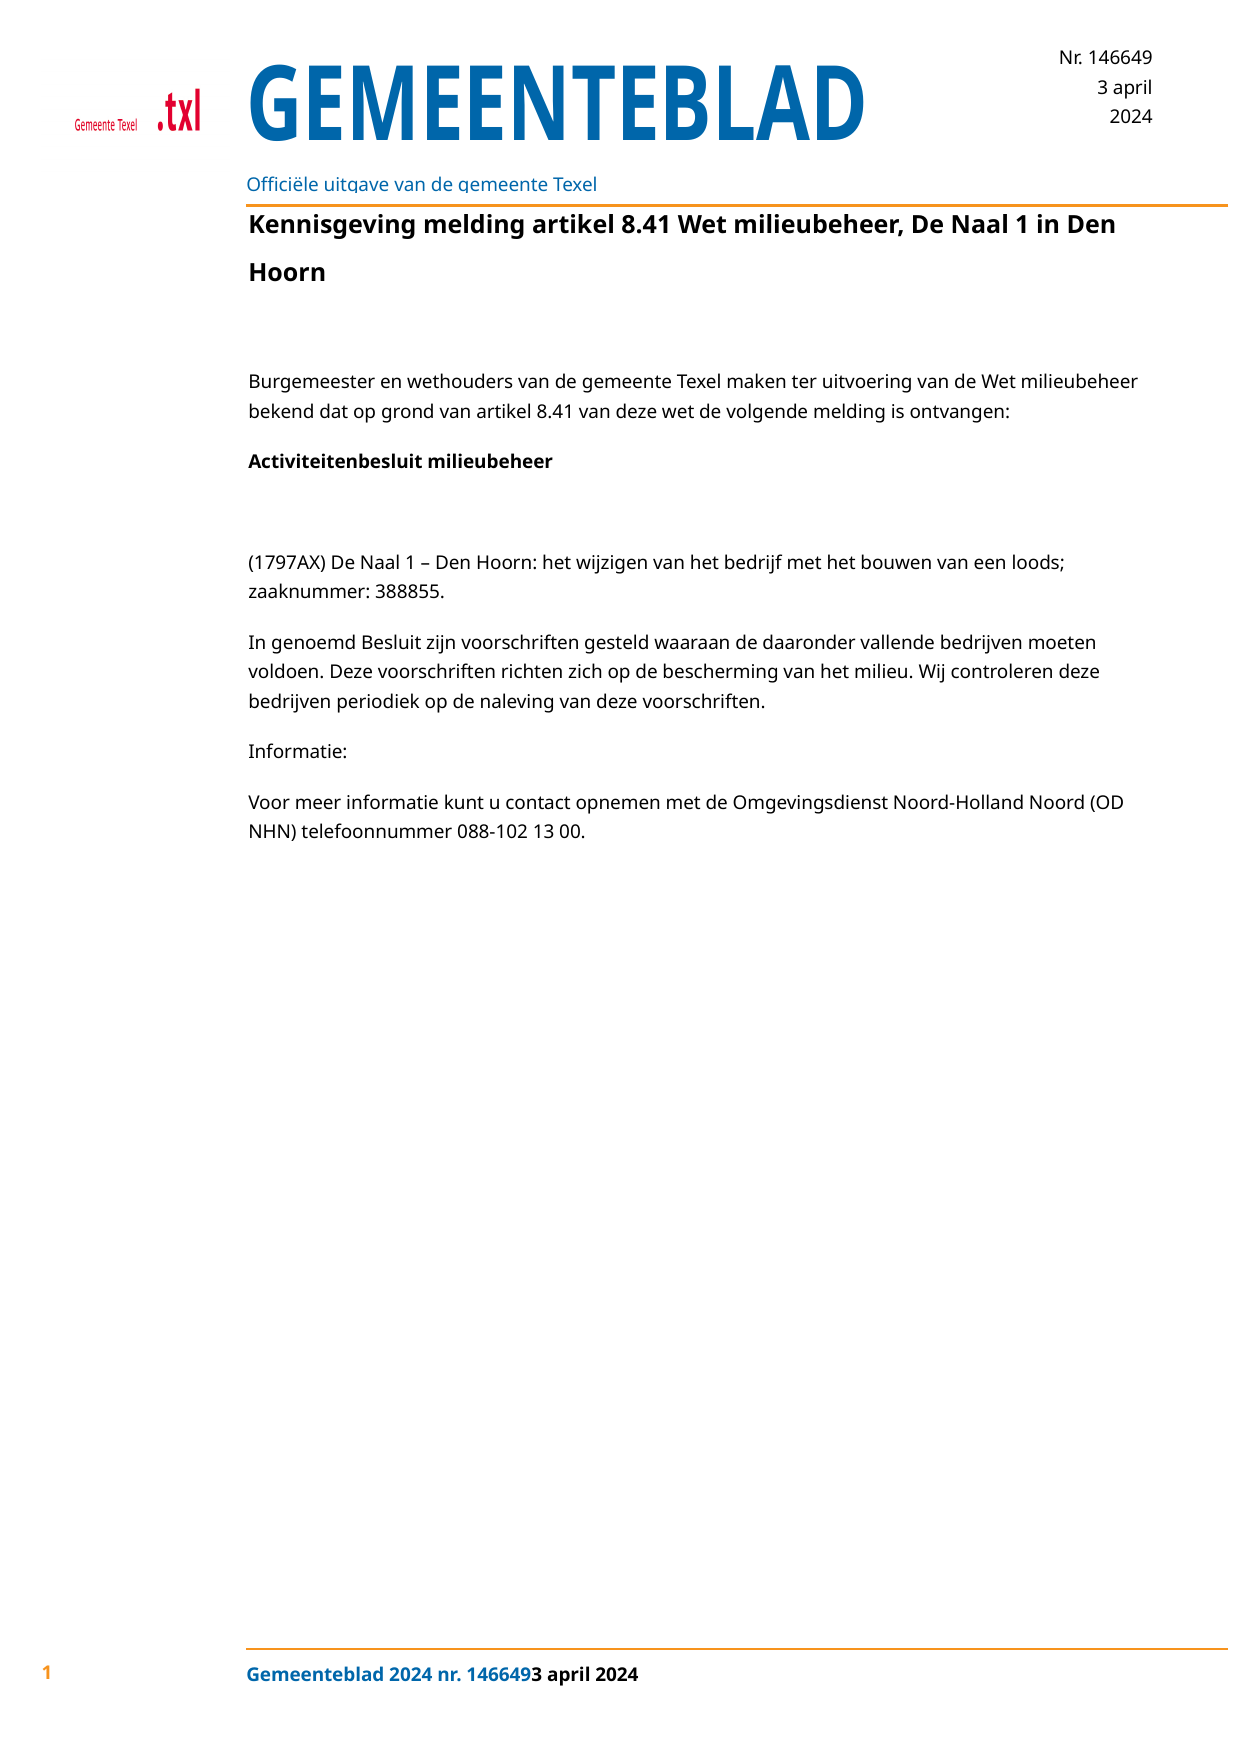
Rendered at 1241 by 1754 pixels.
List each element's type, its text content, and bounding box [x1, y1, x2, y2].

text Informatie: [248, 739, 1152, 764]
text Kennisgeving melding artikel 8.41 Wet milieubeheer, De Naal 1 in Den Hoorn [248, 207, 1152, 288]
text Activiteitenbesluit milieubeheer [248, 448, 1152, 474]
text (1797AX) De Naal 1 – Den Hoorn: het wijzigen van het bedrijf met het bouwen van een loods; zaaknummer: 388855. [248, 549, 1152, 604]
text Voor meer informatie kunt u contact opnemen met de Omgevingsdienst Noord-Holland Noord (OD NHN) telefoonnummer 088-102 13 00. [248, 789, 1152, 844]
text Burgemeester en wethouders van de gemeente Texel maken ter uitvoering van de Wet milieubeheer bekend dat op grond van artikel 8.41 van deze wet de volgende melding is ontvangen: [248, 368, 1152, 424]
picture [41, 47, 231, 172]
text In genoemd Besluit zijn voorschriften gesteld waaraan de daaronder vallende bedrijven moeten voldoen. Deze voorschriften richten zich op de bescherming van het milieu. Wij controleren deze bedrijven periodiek op de naleving van deze voorschriften. [248, 629, 1152, 714]
